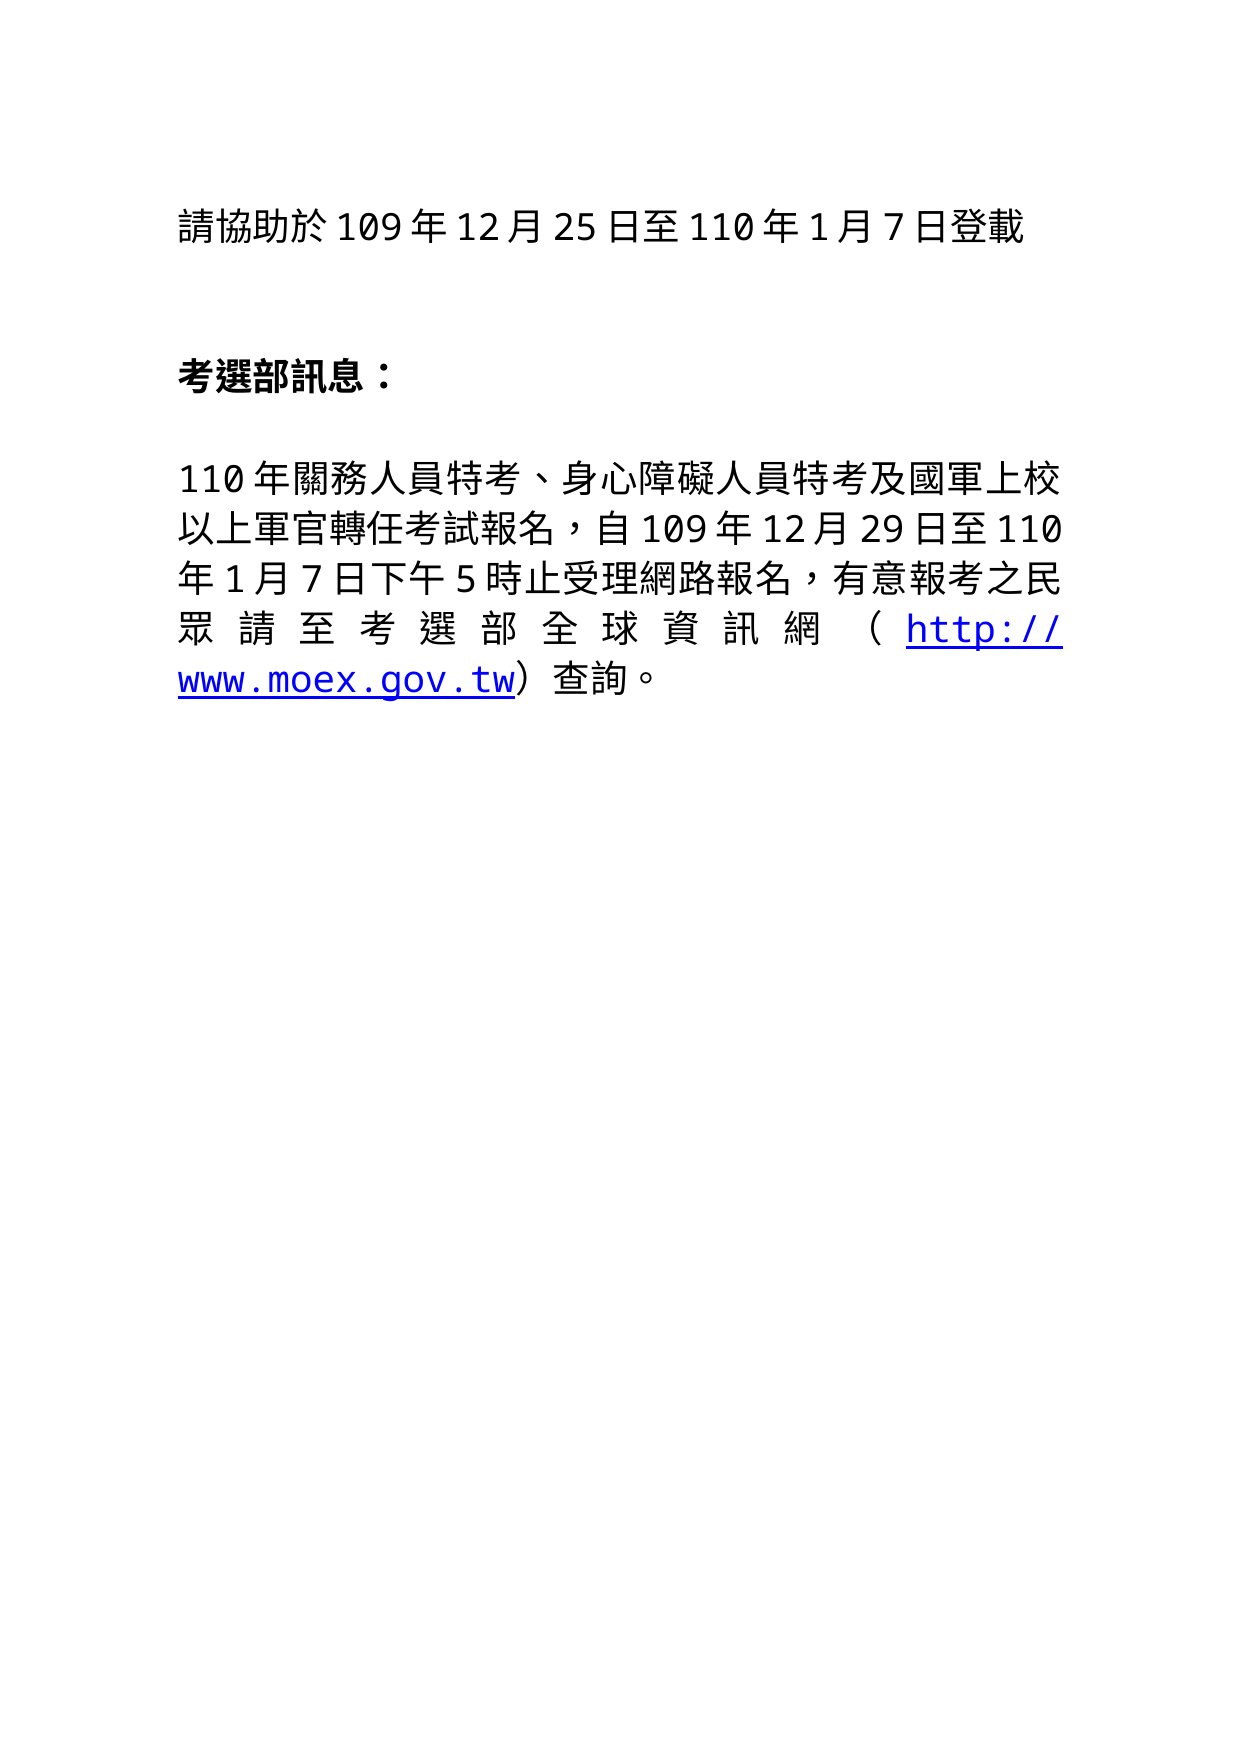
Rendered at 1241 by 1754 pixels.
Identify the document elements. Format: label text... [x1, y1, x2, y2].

text 請協助於109年12月25日至110年1月7日登載 [177, 200, 1063, 250]
text 考選部訊息： [177, 350, 1063, 400]
text 110年關務人員特考、身心障礙人員特考及國軍上校以上軍官轉任考試報名，自109年12月29日至110年1月7日下午5時止受理網路報名，有意報考之民眾請至考選部全球資訊網（http://www.moex.gov.tw）查詢。 [177, 453, 1063, 703]
